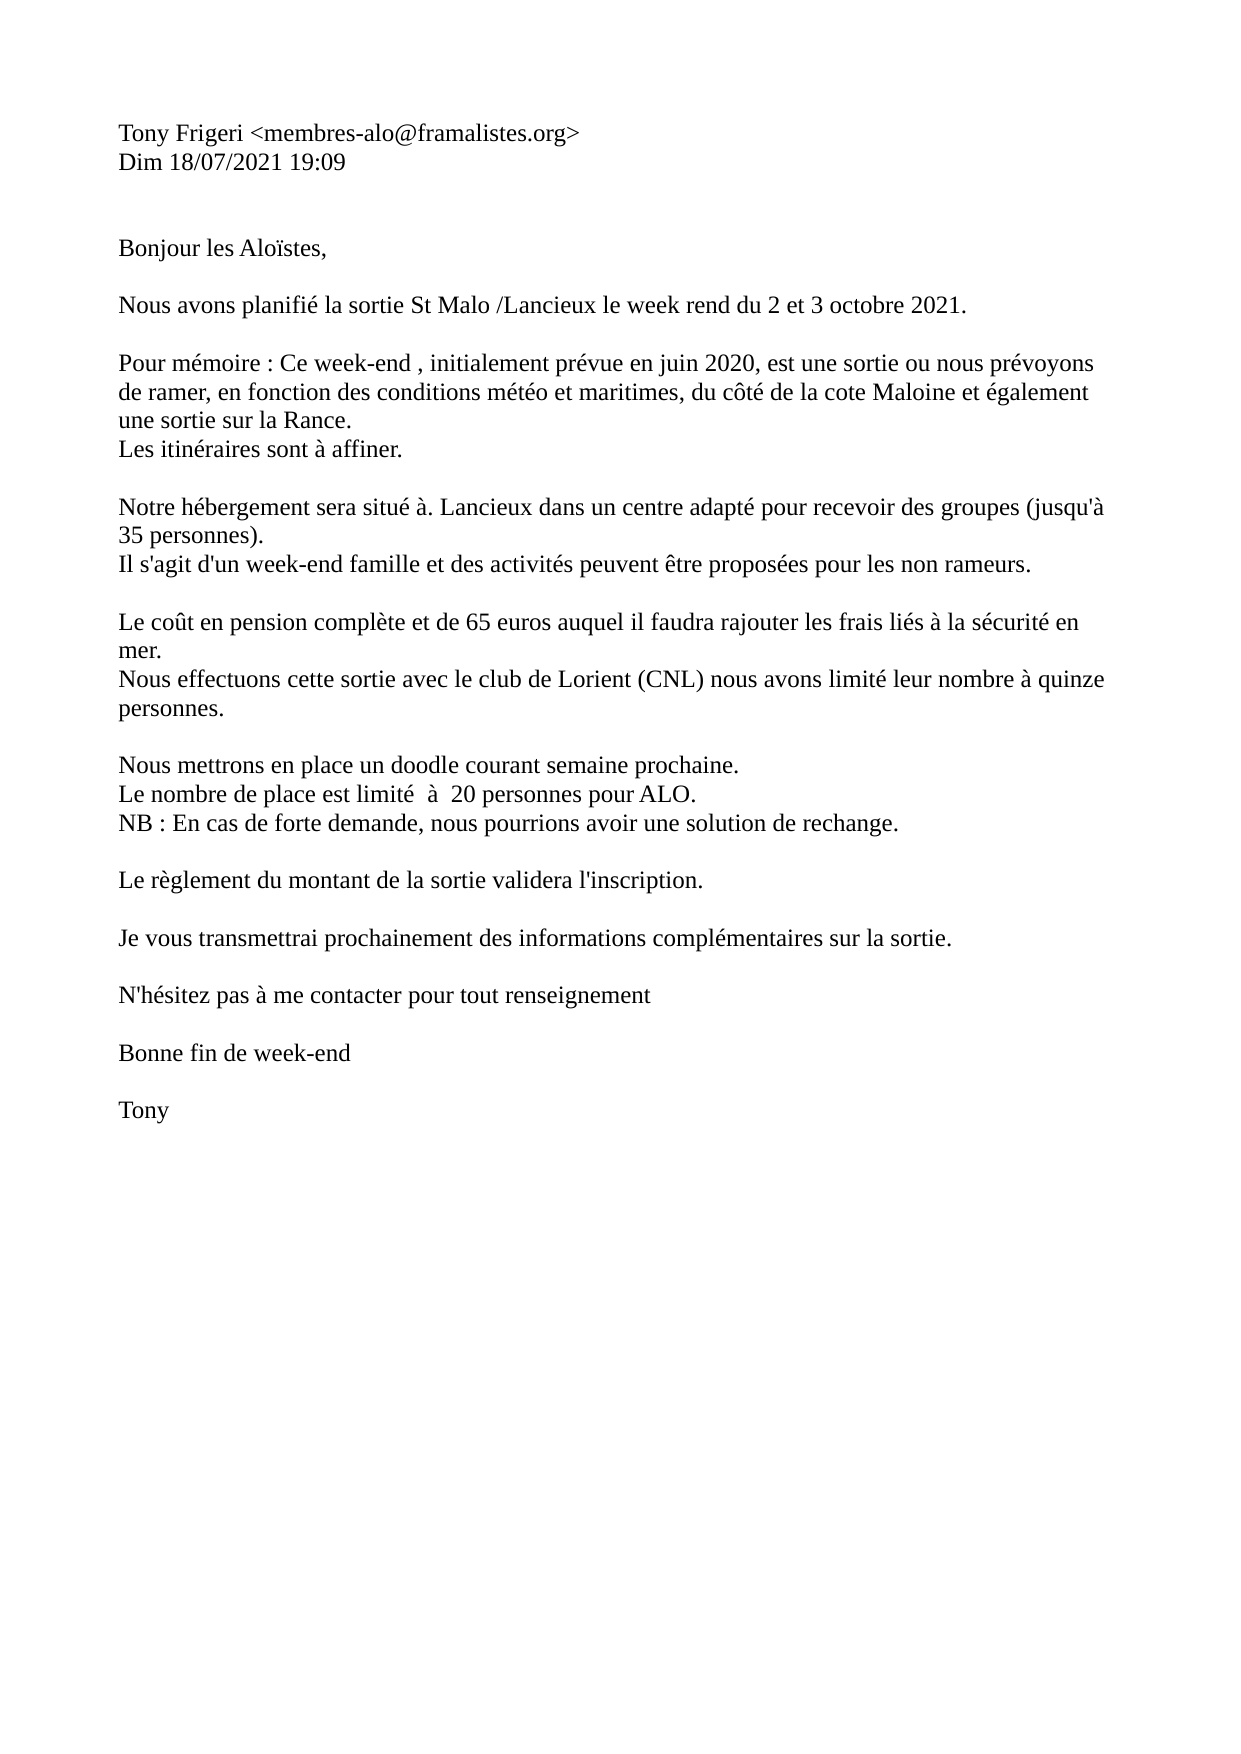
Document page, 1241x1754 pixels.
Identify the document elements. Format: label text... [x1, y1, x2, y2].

text Nous mettrons en place un doodle courant semaine prochaine. [118, 751, 1122, 779]
text Bonjour les Aloïstes, [118, 233, 1122, 262]
text Le nombre de place est limité à 20 personnes pour ALO. [118, 779, 1122, 808]
text Je vous transmettrai prochainement des informations complémentaires sur la sortie. [118, 923, 1122, 952]
text Le règlement du montant de la sortie validera l'inscription. [118, 866, 1122, 894]
text Notre hébergement sera situé à. Lancieux dans un centre adapté pour recevoir des groupes (jusqu'à 35 personnes). [118, 492, 1122, 549]
text Tony [118, 1096, 1122, 1124]
text Nous effectuons cette sortie avec le club de Lorient (CNL) nous avons limité leur nombre à quinze personnes. [118, 664, 1122, 722]
text NB : En cas de forte demande, nous pourrions avoir une solution de rechange. [118, 808, 1122, 837]
text Nous avons planifié la sortie St Malo /Lancieux le week rend du 2 et 3 octobre 2021. [118, 291, 1122, 319]
text Les itinéraires sont à affiner. [118, 434, 1122, 463]
text Pour mémoire : Ce week-end , initialement prévue en juin 2020, est une sortie ou nous prévoyons de ramer, en fonction des conditions météo et maritimes, du côté de la cote Maloine et également une sortie sur la Rance. [118, 348, 1122, 434]
text Bonne fin de week-end [118, 1038, 1122, 1067]
text Tony Frigeri <membres-alo@framalistes.org> [118, 118, 1122, 147]
text Il s'agit d'un week-end famille et des activités peuvent être proposées pour les non rameurs. [118, 549, 1122, 578]
text N'hésitez pas à me contacter pour tout renseignement [118, 981, 1122, 1009]
text Dim 18/07/2021 19:09 [118, 147, 1122, 176]
text Le coût en pension complète et de 65 euros auquel il faudra rajouter les frais liés à la sécurité en mer. [118, 607, 1122, 664]
